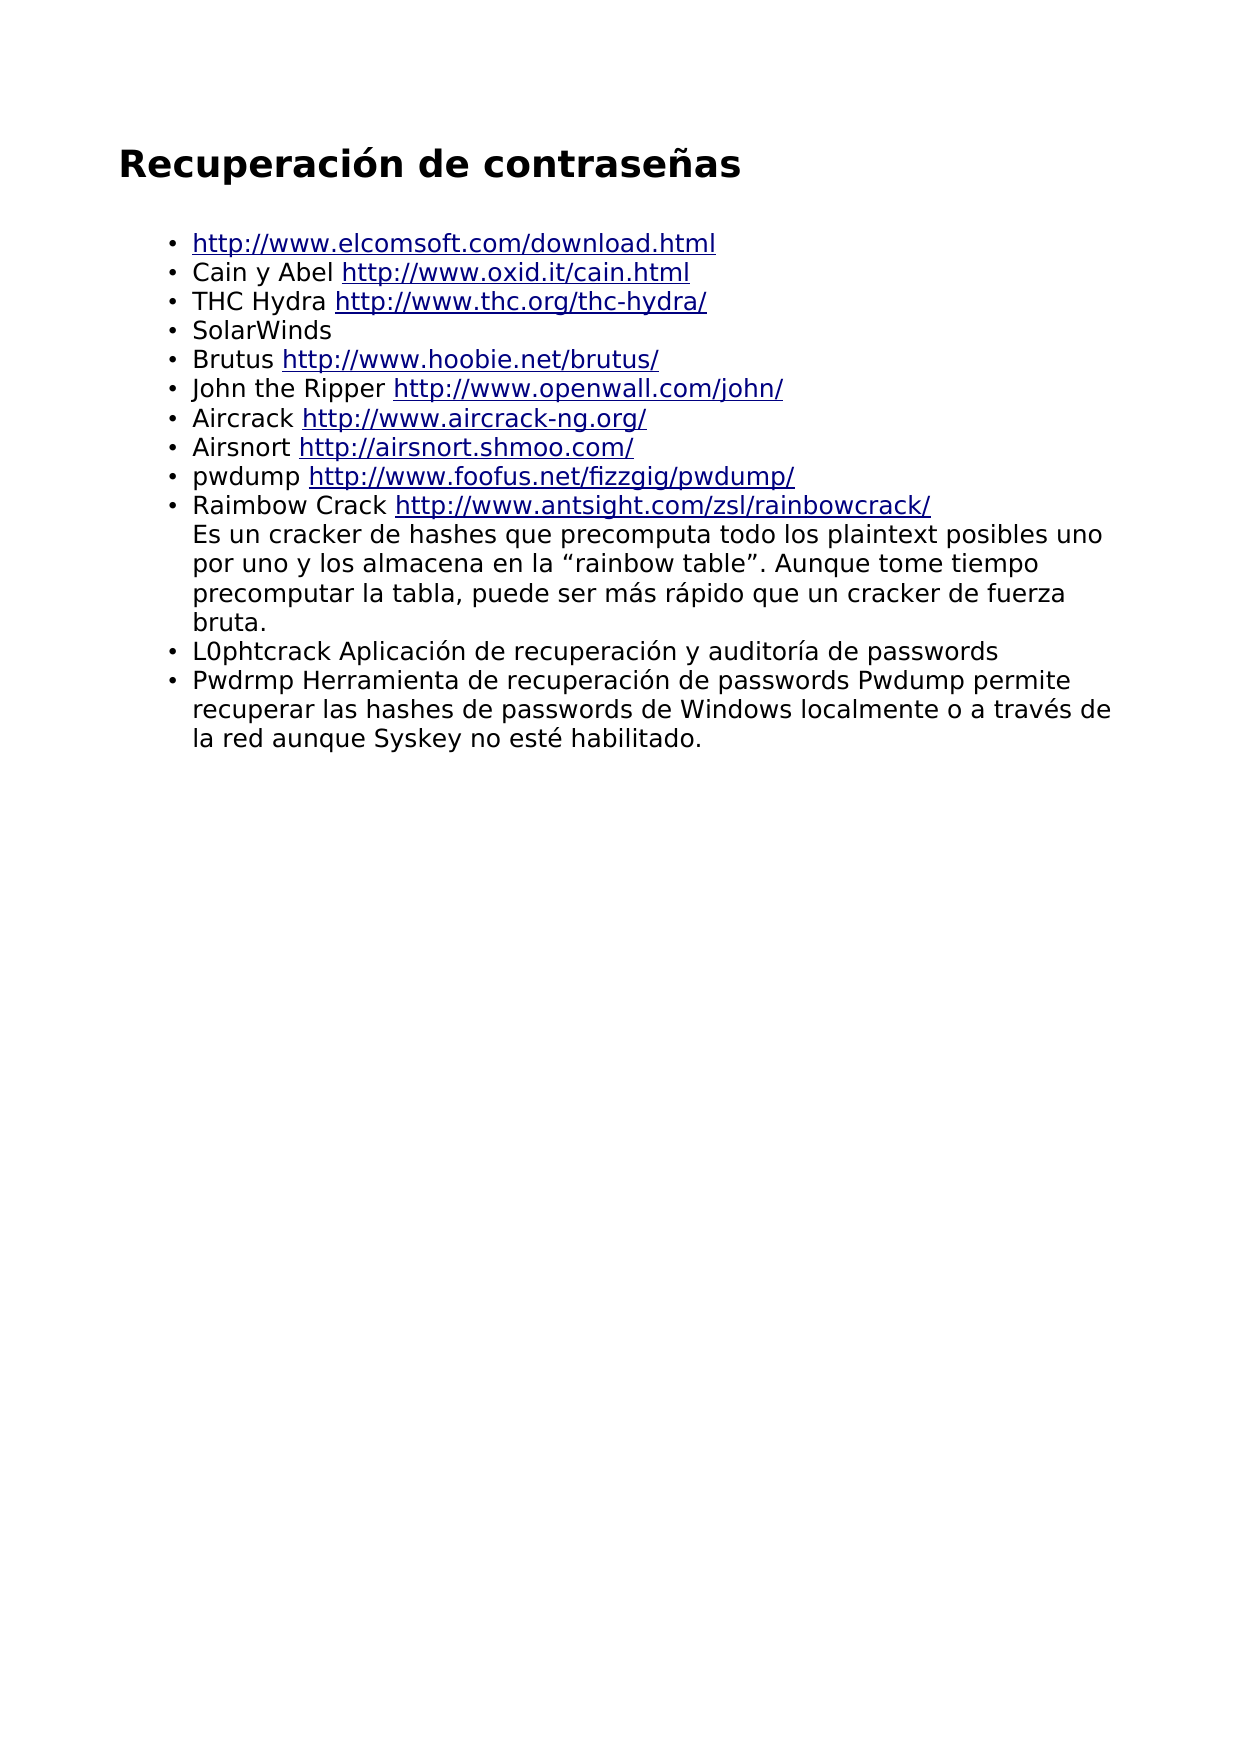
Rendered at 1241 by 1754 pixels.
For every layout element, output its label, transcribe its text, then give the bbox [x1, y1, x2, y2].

list Airsnort http://airsnort.shmoo.com/ [177, 433, 1122, 462]
list Brutus http://www.hoobie.net/brutus/ [177, 345, 1122, 374]
list Aircrack http://www.aircrack-ng.org/ [177, 404, 1122, 433]
subtitle Recuperación de contraseñas [118, 143, 1122, 187]
list Raimbow Crack http://www.antsight.com/zsl/rainbowcrack/ Es un cracker de hashes que precomputa todo los plaintext posibles uno por uno y los almacena en la “rainbow table”. Aunque tome tiempo precomputar la tabla, puede ser más rápido que un cracker de fuerza bruta. [177, 491, 1122, 637]
list Pwdrmp Herramienta de recuperación de passwords Pwdump permite recuperar las hashes de passwords de Windows localmente o a través de la red aunque Syskey no esté habilitado. [177, 666, 1122, 754]
list THC Hydra http://www.thc.org/thc-hydra/ [177, 287, 1122, 316]
list John the Ripper http://www.openwall.com/john/ [177, 374, 1122, 404]
list SolarWinds [177, 316, 1122, 345]
list pwdump http://www.foofus.net/fizzgig/pwdump/ [177, 462, 1122, 491]
list http://www.elcomsoft.com/download.html [177, 229, 1122, 258]
list L0phtcrack Aplicación de recuperación y auditoría de passwords [177, 637, 1122, 666]
list Cain y Abel http://www.oxid.it/cain.html [177, 258, 1122, 287]
